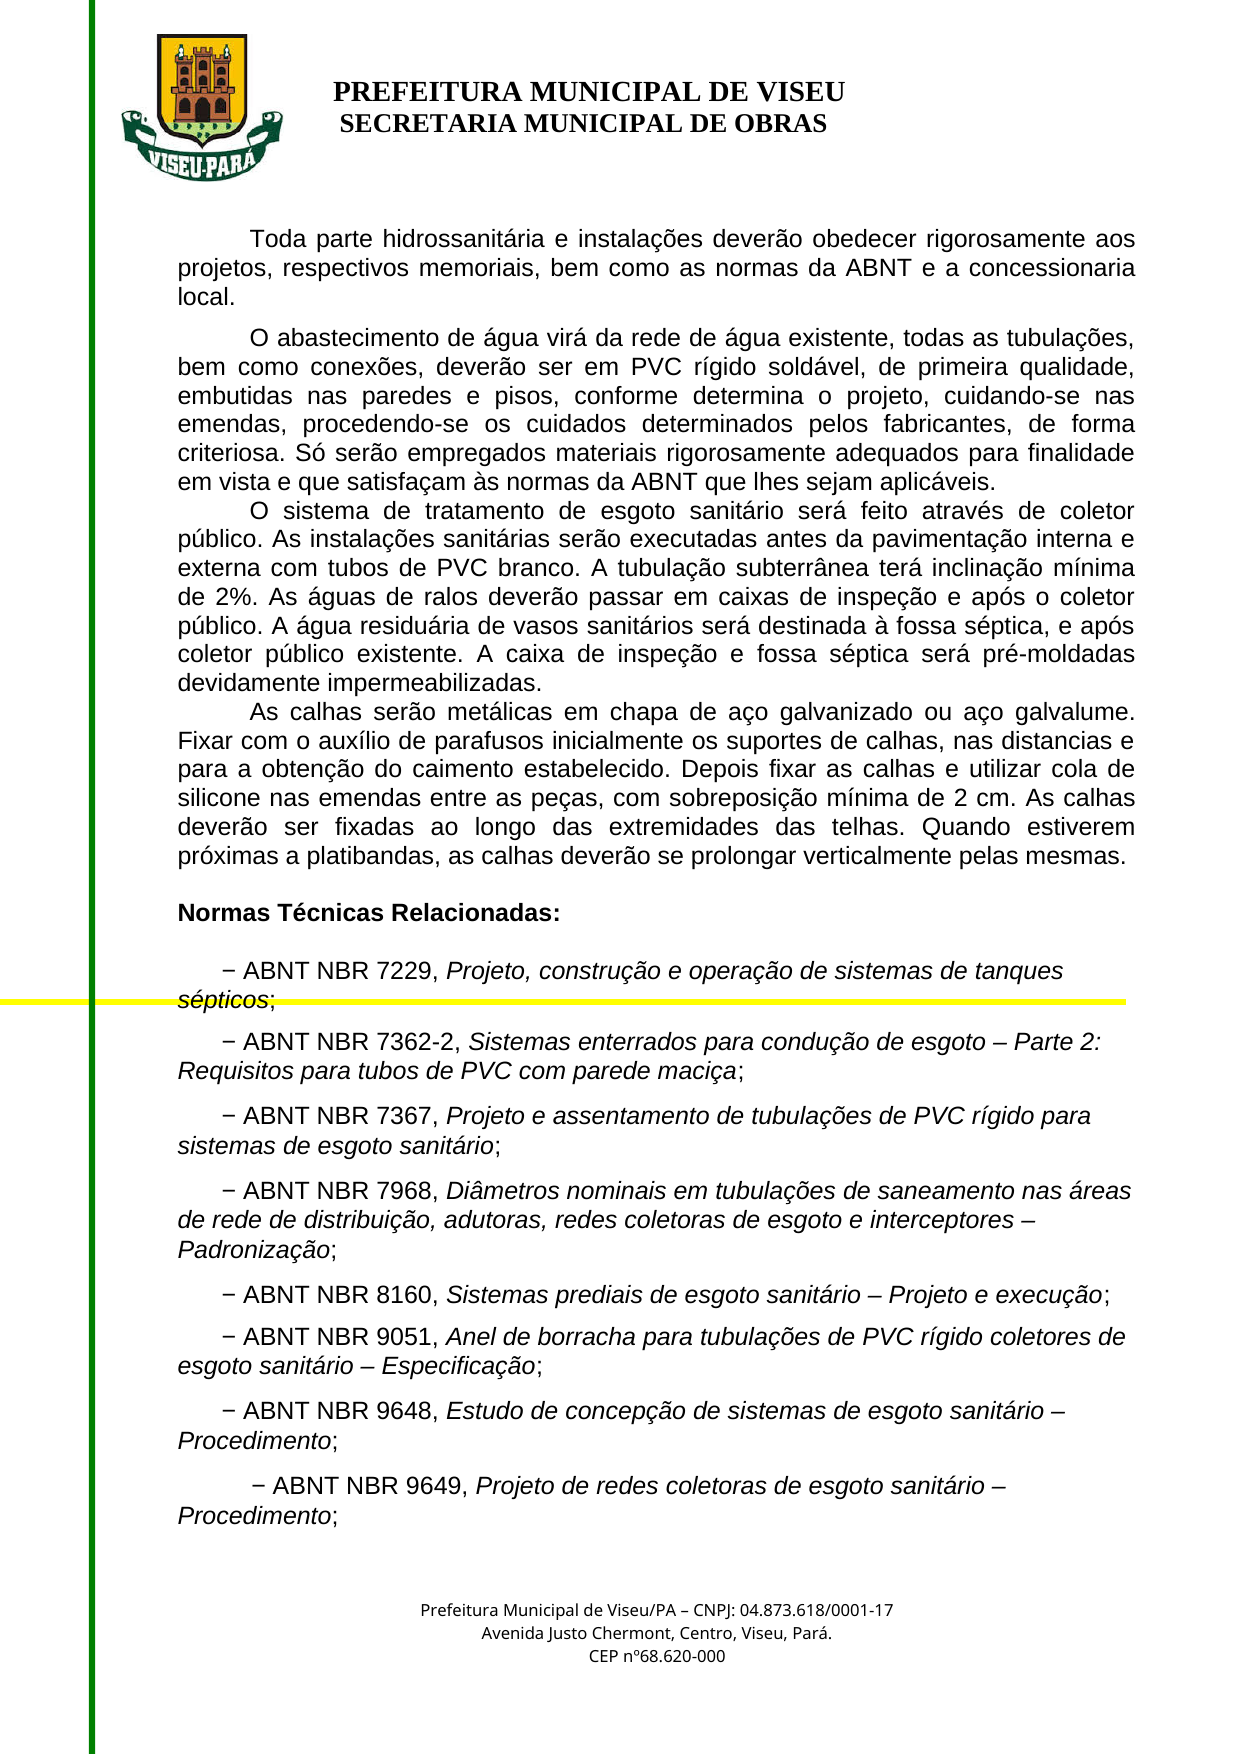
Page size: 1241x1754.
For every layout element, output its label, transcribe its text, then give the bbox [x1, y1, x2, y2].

text − ABNT NBR 7367, Projeto e assentamento de tubulações de PVC rígido para sistemas de esgoto sanitário; [177, 1101, 1137, 1159]
text Normas Técnicas Relacionadas: [177, 898, 1137, 927]
text Toda parte hidrossanitária e instalações deverão obedecer rigorosamente aos projetos, respectivos memoriais, bem como as normas da ABNT e a concessionaria local. [177, 224, 1137, 311]
text O sistema de tratamento de esgoto sanitário será feito através de coletor público. As instalações sanitárias serão executadas antes da pavimentação interna e externa com tubos de PVC branco. A tubulação subterrânea terá inclinação mínima de 2%. As águas de ralos deverão passar em caixas de inspeção e após o coletor público. A água residuária de vasos sanitários será destinada à fossa séptica, e após coletor público existente. A caixa de inspeção e fossa séptica será pré-moldadas devidamente impermeabilizadas. [177, 496, 1137, 697]
text O abastecimento de água virá da rede de água existente, todas as tubulações, bem como conexões, deverão ser em PVC rígido soldável, de primeira qualidade, embutidas nas paredes e pisos, conforme determina o projeto, cuidando-se nas emendas, procedendo-se os cuidados determinados pelos fabricantes, de forma criteriosa. Só serão empregados materiais rigorosamente adequados para finalidade em vista e que satisfaçam às normas da ABNT que lhes sejam aplicáveis. [177, 323, 1137, 496]
text As calhas serão metálicas em chapa de aço galvanizado ou aço galvalume. Fixar com o auxílio de parafusos inicialmente os suportes de calhas, nas distancias e para a obtenção do caimento estabelecido. Depois fixar as calhas e utilizar cola de silicone nas emendas entre as peças, com sobreposição mínima de 2 cm. As calhas deverão ser fixadas ao longo das extremidades das telhas. Quando estiverem próximas a platibandas, as calhas deverão se prolongar verticalmente pelas mesmas. [177, 697, 1137, 869]
text Procedimento; [177, 1426, 1137, 1455]
text − ABNT NBR 9648, Estudo de concepção de sistemas de esgoto sanitário – [177, 1396, 1137, 1425]
text − ABNT NBR 8160, Sistemas prediais de esgoto sanitário – Projeto e execução; [177, 1280, 1137, 1309]
text − ABNT NBR 9649, Projeto de redes coletoras de esgoto sanitário – Procedimento; [177, 1471, 1137, 1529]
text − ABNT NBR 7968, Diâmetros nominais em tubulações de saneamento nas áreas de rede de distribuição, adutoras, redes coletoras de esgoto e interceptores – Padronização; [177, 1176, 1137, 1264]
picture [121, 34, 284, 182]
text − ABNT NBR 7229, Projeto, construção e operação de sistemas de tanques sépticos; [177, 956, 1137, 1014]
text − ABNT NBR 7362-2, Sistemas enterrados para condução de esgoto – Parte 2: Requisitos para tubos de PVC com parede maciça; [177, 1027, 1137, 1085]
text − ABNT NBR 9051, Anel de borracha para tubulações de PVC rígido coletores de esgoto sanitário – Especificação; [177, 1322, 1137, 1380]
